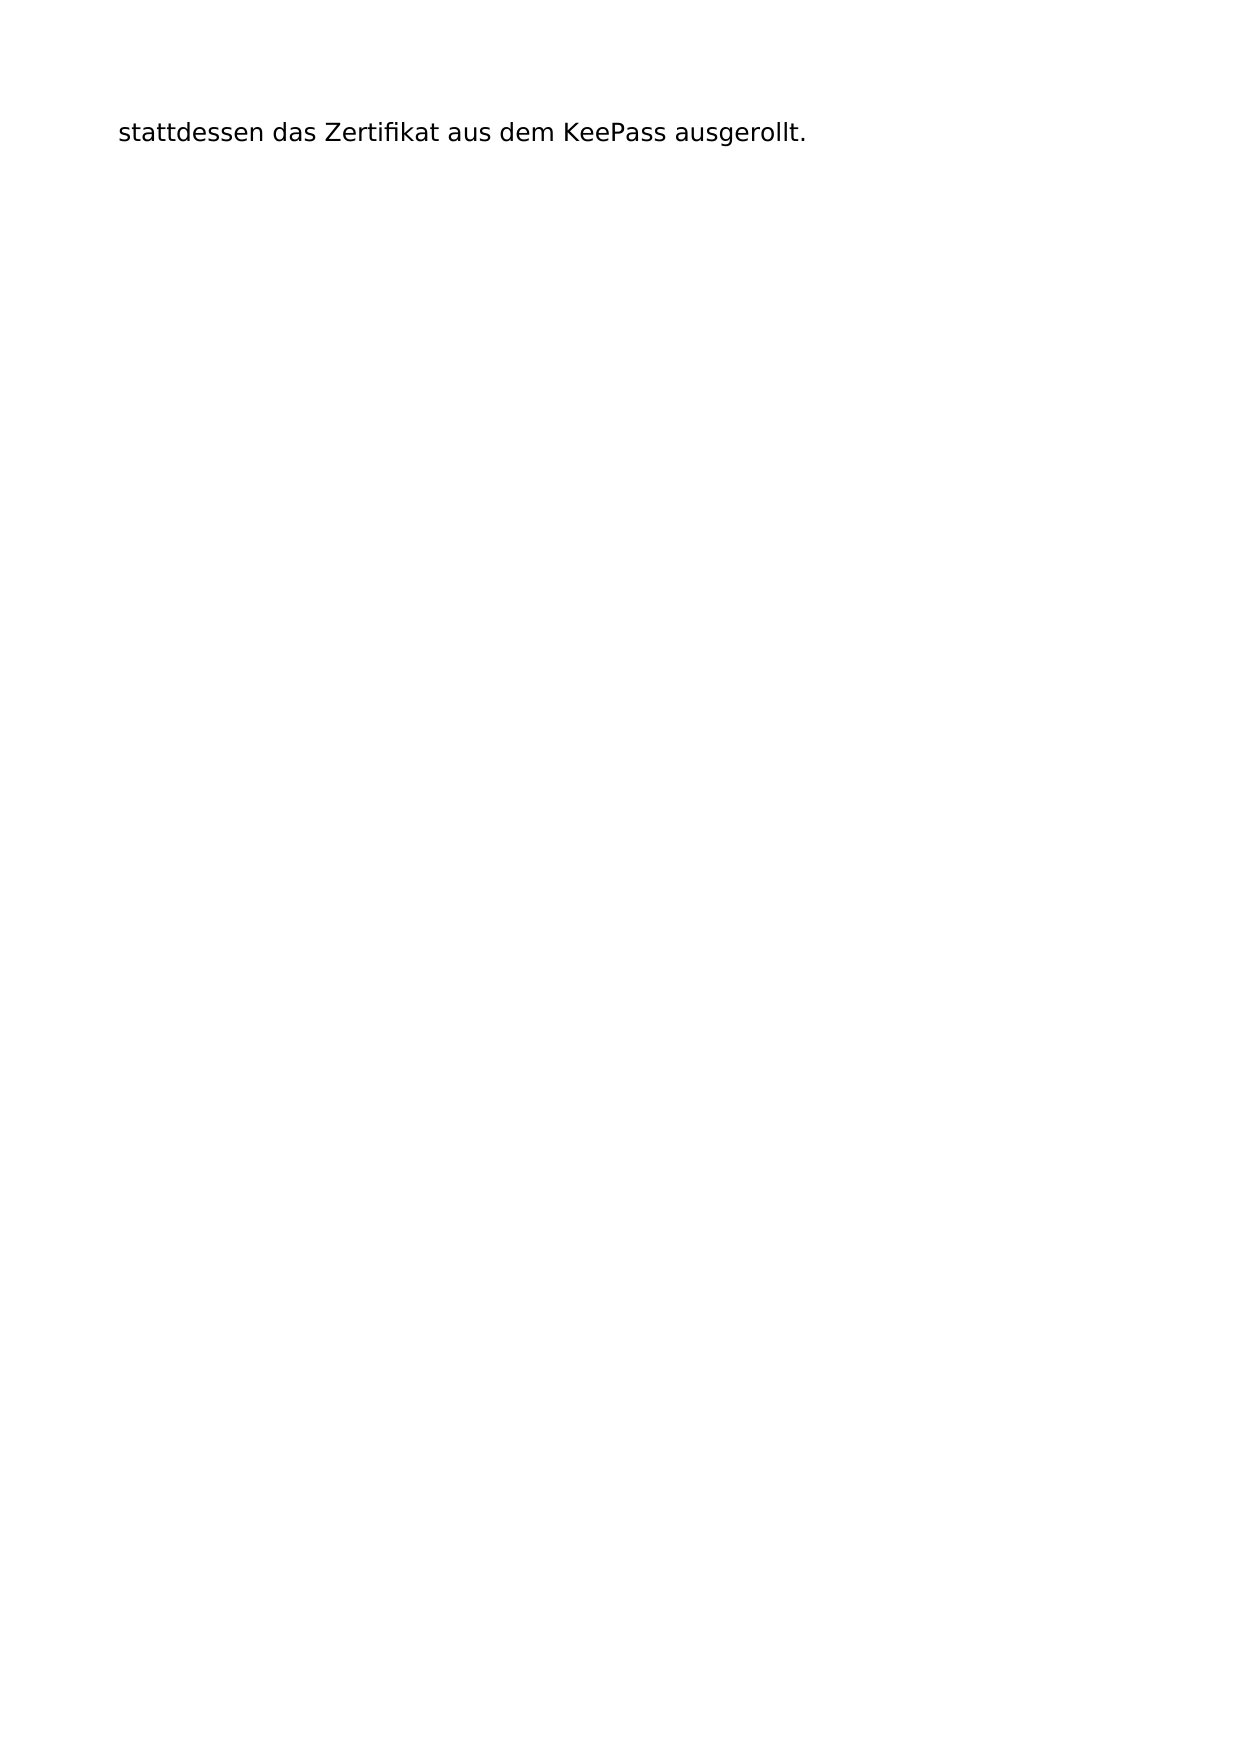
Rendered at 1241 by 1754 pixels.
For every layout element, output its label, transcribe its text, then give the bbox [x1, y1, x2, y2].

text stattdessen das Zertifikat aus dem KeePass ausgerollt. [118, 118, 1122, 147]
